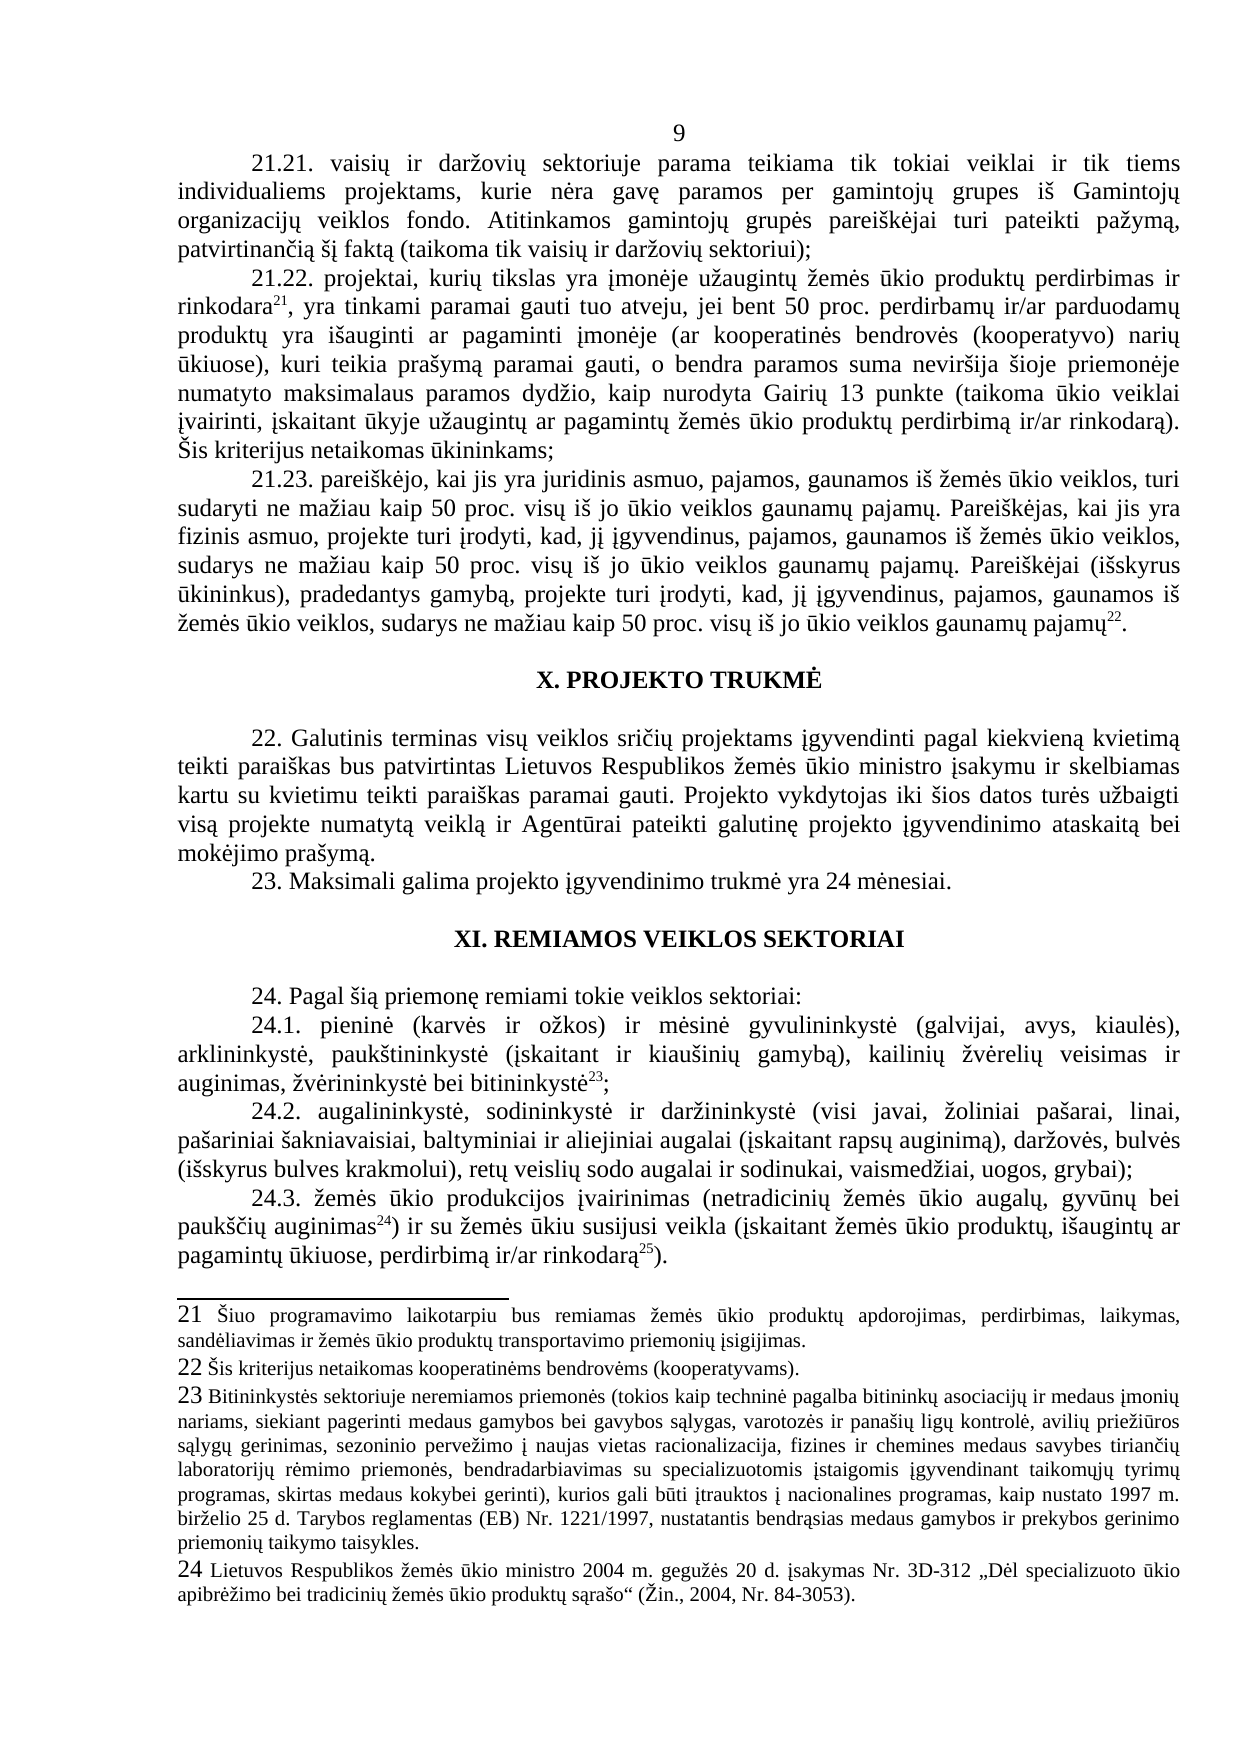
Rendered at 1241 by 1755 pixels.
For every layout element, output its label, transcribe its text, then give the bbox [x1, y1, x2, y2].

text Lietuvos Respublikos žemės ūkio ministro 2004 m. gegužės 20 d. įsakymas Nr. 3D-312 „Dėl specializuoto ūkio apibrėžimo bei tradicinių žemės ūkio produktų sąrašo“ (Žin., 2004, Nr. 84-3053). [177, 1554, 1181, 1606]
text Šiuo programavimo laikotarpiu bus remiamas žemės ūkio produktų apdorojimas, perdirbimas, laikymas, sandėliavimas ir žemės ūkio produktų transportavimo priemonių įsigijimas. [177, 1299, 1181, 1352]
text 23. Maksimali galima projekto įgyvendinimo trukmė yra 24 mėnesiai. [177, 866, 1181, 895]
text 21.22. projektai, kurių tikslas yra įmonėje užaugintų žemės ūkio produktų perdirbimas ir rinkodara, yra tinkami paramai gauti tuo atveju, jei bent 50 proc. perdirbamų ir/ar parduodamų produktų yra išauginti ar pagaminti įmonėje (ar kooperatinės bendrovės (kooperatyvo) narių ūkiuose), kuri teikia prašymą paramai gauti, o bendra paramos suma neviršija šioje priemonėje numatyto maksimalaus paramos dydžio, kaip nurodyta Gairių 13 punkte (taikoma ūkio veiklai įvairinti, įskaitant ūkyje užaugintų ar pagamintų žemės ūkio produktų perdirbimą ir/ar rinkodarą). Šis kriterijus netaikomas ūkininkams; [177, 263, 1181, 464]
text 21.23. pareiškėjo, kai jis yra juridinis asmuo, pajamos, gaunamos iš žemės ūkio veiklos, turi sudaryti ne mažiau kaip 50 proc. visų iš jo ūkio veiklos gaunamų pajamų. Pareiškėjas, kai jis yra fizinis asmuo, projekte turi įrodyti, kad, jį įgyvendinus, pajamos, gaunamos iš žemės ūkio veiklos, sudarys ne mažiau kaip 50 proc. visų iš jo ūkio veiklos gaunamų pajamų. Pareiškėjai (išskyrus ūkininkus), pradedantys gamybą, projekte turi įrodyti, kad, jį įgyvendinus, pajamos, gaunamos iš žemės ūkio veiklos, sudarys ne mažiau kaip 50 proc. visų iš jo ūkio veiklos gaunamų pajamų. [177, 464, 1181, 636]
text 22. Galutinis terminas visų veiklos sričių projektams įgyvendinti pagal kiekvieną kvietimą teikti paraiškas bus patvirtintas Lietuvos Respublikos žemės ūkio ministro įsakymu ir skelbiamas kartu su kvietimu teikti paraiškas paramai gauti. Projekto vykdytojas iki šios datos turės užbaigti visą projekte numatytą veiklą ir Agentūrai pateikti galutinę projekto įgyvendinimo ataskaitą bei mokėjimo prašymą. [177, 723, 1181, 866]
text 21.21. vaisių ir daržovių sektoriuje parama teikiama tik tokiai veiklai ir tik tiems individualiems projektams, kurie nėra gavę paramos per gamintojų grupes iš Gamintojų organizacijų veiklos fondo. Atitinkamos gamintojų grupės pareiškėjai turi pateikti pažymą, patvirtinančią šį faktą (taikoma tik vaisių ir daržovių sektoriui); [177, 148, 1181, 263]
text X. PROJEKTO TRUKMĖ [177, 665, 1181, 694]
text 24. Pagal šią priemonę remiami tokie veiklos sektoriai: [177, 981, 1181, 1010]
text 24.2. augalininkystė, sodininkystė ir daržininkystė (visi javai, žoliniai pašarai, linai, pašariniai šakniavaisiai, baltyminiai ir aliejiniai augalai (įskaitant rapsų auginimą), daržovės, bulvės (išskyrus bulves krakmolui), retų veislių sodo augalai ir sodinukai, vaismedžiai, uogos, grybai); [177, 1096, 1181, 1183]
text 24.1. pieninė (karvės ir ožkos) ir mėsinė gyvulininkystė (galvijai, avys, kiaulės), arklininkystė, paukštininkystė (įskaitant ir kiaušinių gamybą), kailinių žvėrelių veisimas ir auginimas, žvėrininkystė bei bitininkystė; [177, 1010, 1181, 1096]
text Šis kriterijus netaikomas kooperatinėms bendrovėms (kooperatyvams). [177, 1352, 1181, 1381]
text Bitininkystės sektoriuje neremiamos priemonės (tokios kaip techninė pagalba bitininkų asociacijų ir medaus įmonių nariams, siekiant pagerinti medaus gamybos bei gavybos sąlygas, varotozės ir panašių ligų kontrolė, avilių priežiūros sąlygų gerinimas, sezoninio pervežimo į naujas vietas racionalizacija, fizines ir chemines medaus savybes tiriančių laboratorijų rėmimo priemonės, bendradarbiavimas su specializuotomis įstaigomis įgyvendinant taikomųjų tyrimų programas, skirtas medaus kokybei gerinti), kurios gali būti įtrauktos į nacionalines programas, kaip nustato 1997 m. birželio 25 d. Tarybos reglamentas (EB) Nr. 1221/1997, nustatantis bendrąsias medaus gamybos ir prekybos gerinimo priemonių taikymo taisykles. [177, 1381, 1181, 1554]
text XI. REMIAMOS VEIKLOS SEKTORIAI [177, 924, 1181, 953]
text 24.3. žemės ūkio produkcijos įvairinimas (netradicinių žemės ūkio augalų, gyvūnų bei paukščių auginimas) ir su žemės ūkiu susijusi veikla (įskaitant žemės ūkio produktų, išaugintų ar pagamintų ūkiuose, perdirbimą ir/ar rinkodarą). [177, 1183, 1181, 1269]
